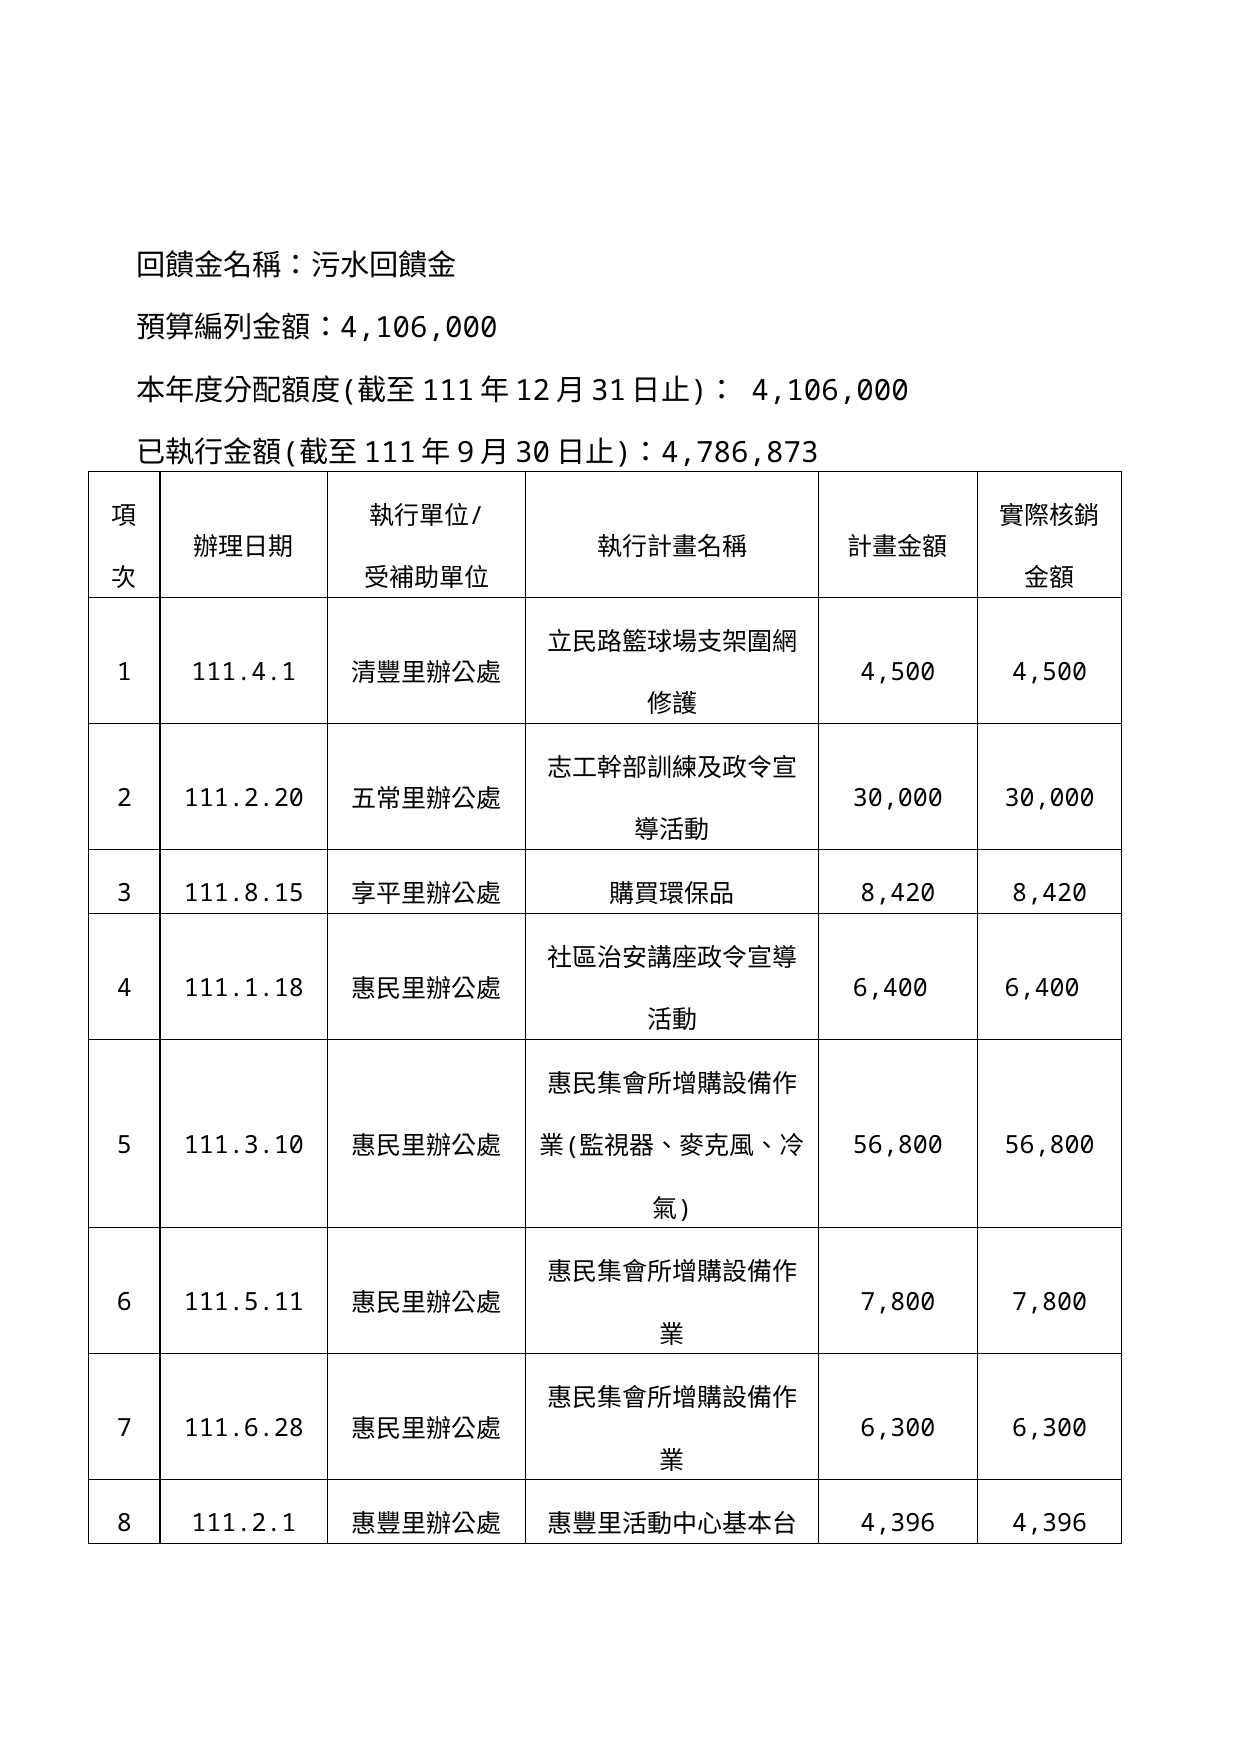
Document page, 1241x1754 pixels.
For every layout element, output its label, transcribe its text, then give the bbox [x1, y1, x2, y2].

table_header 執行單位/ 受補助單位 [328, 472, 525, 597]
table_cell 6,400 [819, 914, 977, 1038]
table_cell 7 [89, 1354, 159, 1479]
table_cell 6,300 [978, 1354, 1121, 1479]
table_cell 惠豐里辦公處 [328, 1480, 525, 1543]
text 本年度分配額度(截至111年12月31日止)： 4,106,000 [136, 346, 1098, 408]
table_cell 8,420 [978, 850, 1121, 912]
table_cell 惠豐里活動中心基本台 [526, 1480, 818, 1543]
table_cell 7,800 [978, 1228, 1121, 1353]
table_cell 4,396 [819, 1480, 977, 1543]
table_cell 30,000 [978, 724, 1121, 849]
table_cell 111.1.18 [161, 914, 327, 1038]
table_cell 惠民里辦公處 [328, 1354, 525, 1479]
table_header 項次 [89, 472, 159, 597]
table_cell 1 [89, 598, 159, 723]
table_cell 8 [89, 1480, 159, 1543]
table_cell 4,396 [978, 1480, 1121, 1543]
table_cell 6 [89, 1228, 159, 1353]
table_cell 4,500 [978, 598, 1121, 723]
text 已執行金額(截至111年9月30日止)：4,786,873 [136, 408, 1098, 471]
table_header 辦理日期 [161, 472, 327, 597]
table_cell 111.2.20 [161, 724, 327, 849]
table_cell 6,300 [819, 1354, 977, 1479]
table_cell 56,800 [978, 1040, 1121, 1227]
table_cell 惠民集會所增購設備作業 [526, 1354, 818, 1479]
table_cell 7,800 [819, 1228, 977, 1353]
text 預算編列金額：4,106,000 [136, 283, 1098, 346]
table_cell 惠民集會所增購設備作業 [526, 1228, 818, 1353]
text 回饋金名稱：污水回饋金 [136, 221, 1098, 283]
table_cell 111.2.1 [161, 1480, 327, 1543]
table_cell 6,400 [978, 914, 1121, 1038]
table_cell 30,000 [819, 724, 977, 849]
table_cell 3 [89, 850, 159, 912]
table_cell 8,420 [819, 850, 977, 912]
table_cell 56,800 [819, 1040, 977, 1227]
table_header 實際核銷金額 [978, 472, 1121, 597]
table_cell 111.3.10 [161, 1040, 327, 1227]
table_cell 清豐里辦公處 [328, 598, 525, 723]
table_cell 惠民集會所增購設備作業(監視器、麥克風、冷氣) [526, 1040, 818, 1227]
table_cell 享平里辦公處 [328, 850, 525, 912]
table_header 計畫金額 [819, 472, 977, 597]
table_cell 立民路籃球場支架圍網修護 [526, 598, 818, 723]
table_cell 五常里辦公處 [328, 724, 525, 849]
table_cell 111.6.28 [161, 1354, 327, 1479]
table_cell 5 [89, 1040, 159, 1227]
table_cell 111.5.11 [161, 1228, 327, 1353]
table_cell 4,500 [819, 598, 977, 723]
table_cell 志工幹部訓練及政令宣導活動 [526, 724, 818, 849]
table_cell 惠民里辦公處 [328, 1228, 525, 1353]
table_cell 2 [89, 724, 159, 849]
table_cell 購買環保品 [526, 850, 818, 912]
table_cell 社區治安講座政令宣導活動 [526, 914, 818, 1038]
table_cell 111.4.1 [161, 598, 327, 723]
table_header 執行計畫名稱 [526, 472, 818, 597]
table_cell 惠民里辦公處 [328, 914, 525, 1038]
table_cell 惠民里辦公處 [328, 1040, 525, 1227]
table_cell 4 [89, 914, 159, 1038]
table_cell 111.8.15 [161, 850, 327, 912]
